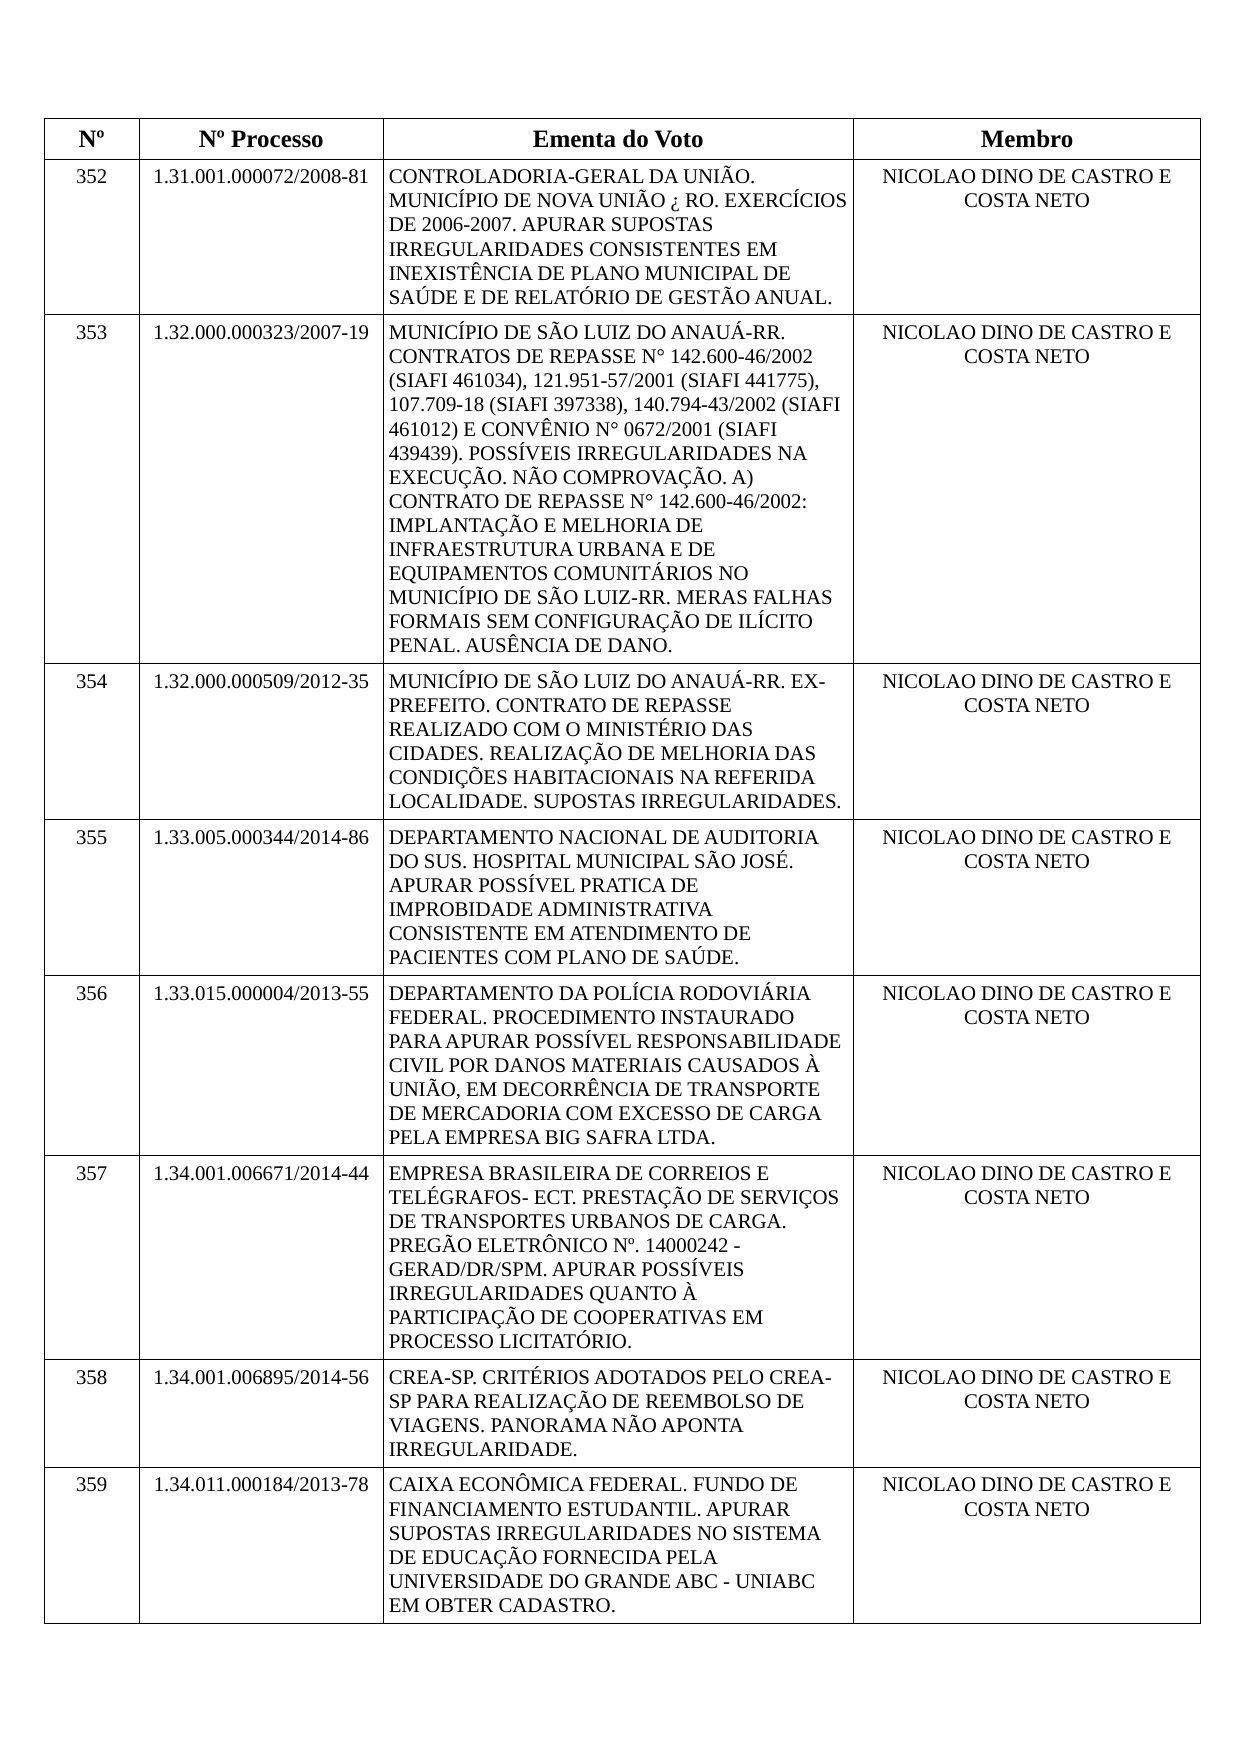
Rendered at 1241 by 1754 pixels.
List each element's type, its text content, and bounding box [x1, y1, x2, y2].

table_cell CREA-SP. CRITÉRIOS ADOTADOS PELO CREA-SP PARA REALIZAÇÃO DE REEMBOLSO DE VIAGENS. PANORAMA NÃO APONTA IRREGULARIDADE. [384, 1360, 853, 1467]
table_cell 1.31.001.000072/2008-81 [140, 160, 383, 314]
table_header Ementa do Voto [384, 119, 853, 158]
table_cell NICOLAO DINO DE CASTRO E COSTA NETO [854, 976, 1200, 1155]
table_cell 359 [45, 1468, 139, 1622]
table_cell MUNICÍPIO DE SÃO LUIZ DO ANAUÁ-RR. EX-PREFEITO. CONTRATO DE REPASSE REALIZADO COM O MINISTÉRIO DAS CIDADES. REALIZAÇÃO DE MELHORIA DAS CONDIÇÕES HABITACIONAIS NA REFERIDA LOCALIDADE. SUPOSTAS IRREGULARIDADES. [384, 664, 853, 819]
table_cell NICOLAO DINO DE CASTRO E COSTA NETO [854, 1468, 1200, 1622]
table_cell NICOLAO DINO DE CASTRO E COSTA NETO [854, 160, 1200, 314]
table_cell 1.32.000.000323/2007-19 [140, 315, 383, 663]
table_cell NICOLAO DINO DE CASTRO E COSTA NETO [854, 1360, 1200, 1467]
table_header Nº Processo [140, 119, 383, 158]
table_cell 1.34.011.000184/2013-78 [140, 1468, 383, 1622]
table_cell 357 [45, 1156, 139, 1359]
table_cell CAIXA ECONÔMICA FEDERAL. FUNDO DE FINANCIAMENTO ESTUDANTIL. APURAR SUPOSTAS IRREGULARIDADES NO SISTEMA DE EDUCAÇÃO FORNECIDA PELA UNIVERSIDADE DO GRANDE ABC - UNIABC EM OBTER CADASTRO. [384, 1468, 853, 1622]
table_cell CONTROLADORIA-GERAL DA UNIÃO. MUNICÍPIO DE NOVA UNIÃO ¿ RO. EXERCÍCIOS DE 2006-2007. APURAR SUPOSTAS IRREGULARIDADES CONSISTENTES EM INEXISTÊNCIA DE PLANO MUNICIPAL DE SAÚDE E DE RELATÓRIO DE GESTÃO ANUAL. [384, 160, 853, 314]
table_header Membro [854, 119, 1200, 158]
table_cell 1.32.000.000509/2012-35 [140, 664, 383, 819]
table_cell MUNICÍPIO DE SÃO LUIZ DO ANAUÁ-RR. CONTRATOS DE REPASSE N° 142.600-46/2002 (SIAFI 461034), 121.951-57/2001 (SIAFI 441775), 107.709-18 (SIAFI 397338), 140.794-43/2002 (SIAFI 461012) E CONVÊNIO N° 0672/2001 (SIAFI 439439). POSSÍVEIS IRREGULARIDADES NA EXECUÇÃO. NÃO COMPROVAÇÃO. A) CONTRATO DE REPASSE N° 142.600-46/2002: IMPLANTAÇÃO E MELHORIA DE INFRAESTRUTURA URBANA E DE EQUIPAMENTOS COMUNITÁRIOS NO MUNICÍPIO DE SÃO LUIZ-RR. MERAS FALHAS FORMAIS SEM CONFIGURAÇÃO DE ILÍCITO PENAL. AUSÊNCIA DE DANO. [384, 315, 853, 663]
table_cell 356 [45, 976, 139, 1155]
table_cell 1.33.005.000344/2014-86 [140, 820, 383, 975]
table_cell 1.34.001.006671/2014-44 [140, 1156, 383, 1359]
table_cell NICOLAO DINO DE CASTRO E COSTA NETO [854, 664, 1200, 819]
table_cell NICOLAO DINO DE CASTRO E COSTA NETO [854, 1156, 1200, 1359]
table_cell 354 [45, 664, 139, 819]
table_cell 353 [45, 315, 139, 663]
table_cell 355 [45, 820, 139, 975]
table_cell NICOLAO DINO DE CASTRO E COSTA NETO [854, 315, 1200, 663]
table_header Nº [45, 119, 139, 158]
table_cell 352 [45, 160, 139, 314]
table_cell DEPARTAMENTO DA POLÍCIA RODOVIÁRIA FEDERAL. PROCEDIMENTO INSTAURADO PARA APURAR POSSÍVEL RESPONSABILIDADE CIVIL POR DANOS MATERIAIS CAUSADOS À UNIÃO, EM DECORRÊNCIA DE TRANSPORTE DE MERCADORIA COM EXCESSO DE CARGA PELA EMPRESA BIG SAFRA LTDA. [384, 976, 853, 1155]
table_cell 358 [45, 1360, 139, 1467]
table_cell EMPRESA BRASILEIRA DE CORREIOS E TELÉGRAFOS- ECT. PRESTAÇÃO DE SERVIÇOS DE TRANSPORTES URBANOS DE CARGA. PREGÃO ELETRÔNICO Nº. 14000242 - GERAD/DR/SPM. APURAR POSSÍVEIS IRREGULARIDADES QUANTO À PARTICIPAÇÃO DE COOPERATIVAS EM PROCESSO LICITATÓRIO. [384, 1156, 853, 1359]
table_cell NICOLAO DINO DE CASTRO E COSTA NETO [854, 820, 1200, 975]
table_cell DEPARTAMENTO NACIONAL DE AUDITORIA DO SUS. HOSPITAL MUNICIPAL SÃO JOSÉ. APURAR POSSÍVEL PRATICA DE IMPROBIDADE ADMINISTRATIVA CONSISTENTE EM ATENDIMENTO DE PACIENTES COM PLANO DE SAÚDE. [384, 820, 853, 975]
table_cell 1.34.001.006895/2014-56 [140, 1360, 383, 1467]
table_cell 1.33.015.000004/2013-55 [140, 976, 383, 1155]
